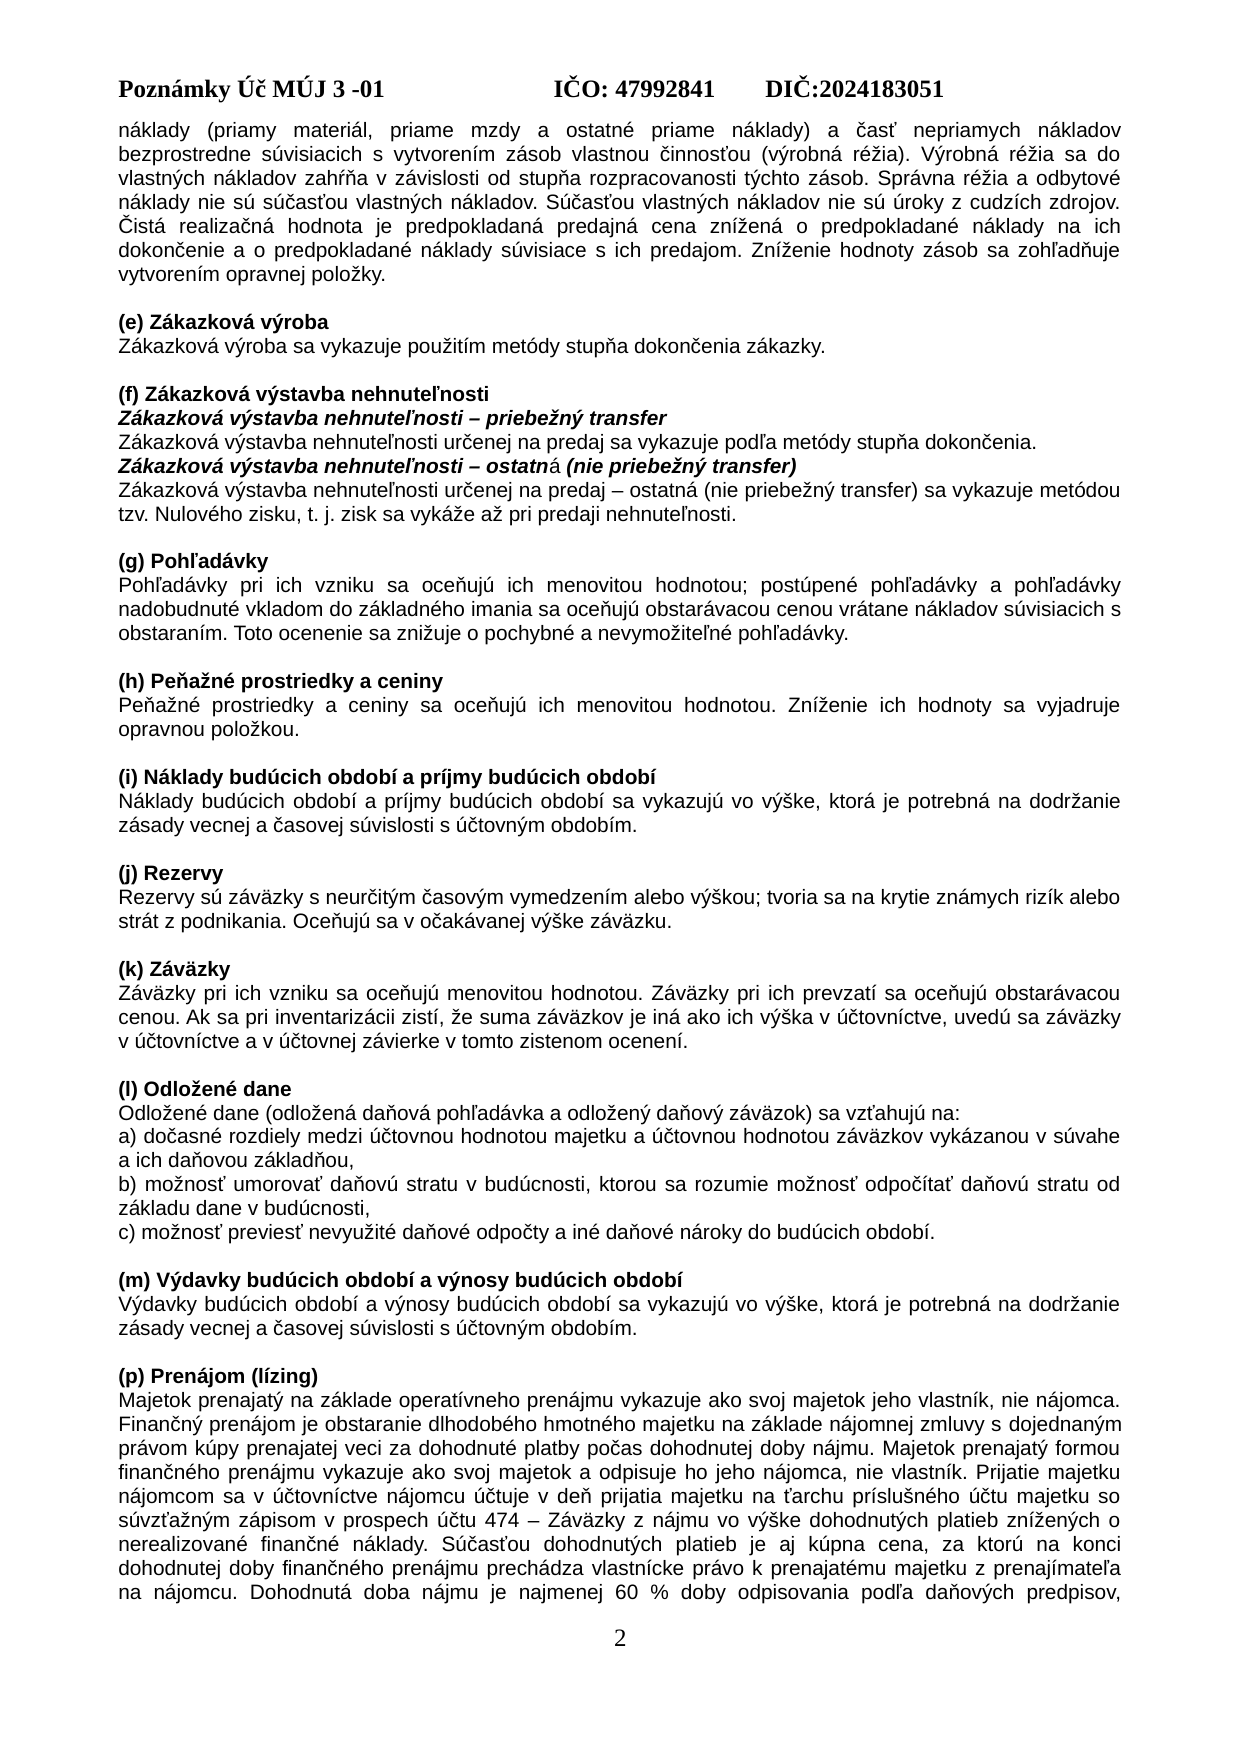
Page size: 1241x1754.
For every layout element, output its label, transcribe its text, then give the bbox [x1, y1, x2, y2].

text Zákazková výstavba nehnuteľnosti určenej na predaj sa vykazuje podľa metódy stupňa dokončenia. [118, 429, 1122, 453]
text b) možnosť umorovať daňovú stratu v budúcnosti, ktorou sa rozumie možnosť odpočítať daňovú stratu od základu dane v budúcnosti, [118, 1172, 1122, 1220]
text Výdavky budúcich období a výnosy budúcich období sa vykazujú vo výške, ktorá je potrebná na dodržanie zásady vecnej a časovej súvislosti s účtovným obdobím. [118, 1292, 1122, 1340]
text (j) Rezervy [118, 861, 1122, 885]
text (i) Náklady budúcich období a príjmy budúcich období [118, 765, 1122, 789]
text c) možnosť previesť nevyužité daňové odpočty a iné daňové nároky do budúcich období. [118, 1220, 1122, 1244]
text Náklady budúcich období a príjmy budúcich období sa vykazujú vo výške, ktorá je potrebná na dodržanie zásady vecnej a časovej súvislosti s účtovným obdobím. [118, 789, 1122, 837]
text Odložené dane (odložená daňová pohľadávka a odložený daňový záväzok) sa vzťahujú na: [118, 1100, 1122, 1124]
text (g) Pohľadávky [118, 549, 1122, 573]
text Peňažné prostriedky a ceniny sa oceňujú ich menovitou hodnotou. Zníženie ich hodnoty sa vyjadruje opravnou položkou. [118, 693, 1122, 741]
text Záväzky pri ich vzniku sa oceňujú menovitou hodnotou. Záväzky pri ich prevzatí sa oceňujú obstarávacou cenou. Ak sa pri inventarizácii zistí, že suma záväzkov je iná ako ich výška v účtovníctve, uvedú sa záväzky v účtovníctve a v účtovnej závierke v tomto zistenom ocenení. [118, 981, 1122, 1052]
text (e) Zákazková výroba [118, 310, 1122, 334]
text (p) Prenájom (lízing) [118, 1364, 1122, 1388]
text Zákazková výstavba nehnuteľnosti určenej na predaj – ostatná (nie priebežný transfer) sa vykazuje metódou tzv. Nulového zisku, t. j. zisk sa vykáže až pri predaji nehnuteľnosti. [118, 477, 1122, 525]
text (h) Peňažné prostriedky a ceniny [118, 669, 1122, 693]
text Zákazková výstavba nehnuteľnosti – priebežný transfer [118, 406, 1122, 429]
text Pohľadávky pri ich vzniku sa oceňujú ich menovitou hodnotou; postúpené pohľadávky a pohľadávky nadobudnuté vkladom do základného imania sa oceňujú obstarávacou cenou vrátane nákladov súvisiacich s obstaraním. Toto ocenenie sa znižuje o pochybné a nevymožiteľné pohľadávky. [118, 573, 1122, 645]
text náklady (priamy materiál, priame mzdy a ostatné priame náklady) a časť nepriamych nákladov bezprostredne súvisiacich s vytvorením zásob vlastnou činnosťou (výrobná réžia). Výrobná réžia sa do vlastných nákladov zahŕňa v závislosti od stupňa rozpracovanosti týchto zásob. Správna réžia a odbytové náklady nie sú súčasťou vlastných nákladov. Súčasťou vlastných nákladov nie sú úroky z cudzích zdrojov. Čistá realizačná hodnota je predpokladaná predajná cena znížená o predpokladané náklady na ich dokončenie a o predpokladané náklady súvisiace s ich predajom. Zníženie hodnoty zásob sa zohľadňuje vytvorením opravnej položky. [118, 118, 1122, 286]
text Zákazková výstavba nehnuteľnosti – ostatná (nie priebežný transfer) [118, 453, 1122, 477]
text (l) Odložené dane [118, 1076, 1122, 1100]
text a) dočasné rozdiely medzi účtovnou hodnotou majetku a účtovnou hodnotou záväzkov vykázanou v súvahe a ich daňovou základňou, [118, 1124, 1122, 1172]
text Zákazková výroba sa vykazuje použitím metódy stupňa dokončenia zákazky. [118, 334, 1122, 358]
text (f) Zákazková výstavba nehnuteľnosti [118, 382, 1122, 406]
text Majetok prenajatý na základe operatívneho prenájmu vykazuje ako svoj majetok jeho vlastník, nie nájomca. Finančný prenájom je obstaranie dlhodobého hmotného majetku na základe nájomnej zmluvy s dojednaným právom kúpy prenajatej veci za dohodnuté platby počas dohodnutej doby nájmu. Majetok prenajatý formou finančného prenájmu vykazuje ako svoj majetok a odpisuje ho jeho nájomca, nie vlastník. Prijatie majetku nájomcom sa v účtovníctve nájomcu účtuje v deň prijatia majetku na ťarchu príslušného účtu majetku so súvzťažným zápisom v prospech účtu 474 – Záväzky z nájmu vo výške dohodnutých platieb znížených o nerealizované finančné náklady. Súčasťou dohodnutých platieb je aj kúpna cena, za ktorú na konci dohodnutej doby finančného prenájmu prechádza vlastnícke právo k prenajatému majetku z prenajímateľa na nájomcu. Dohodnutá doba nájmu je najmenej 60 % doby odpisovania podľa daňových predpisov, [118, 1388, 1122, 1603]
text (m) Výdavky budúcich období a výnosy budúcich období [118, 1268, 1122, 1292]
text (k) Záväzky [118, 957, 1122, 981]
text Rezervy sú záväzky s neurčitým časovým vymedzením alebo výškou; tvoria sa na krytie známych rizík alebo strát z podnikania. Oceňujú sa v očakávanej výške záväzku. [118, 885, 1122, 933]
